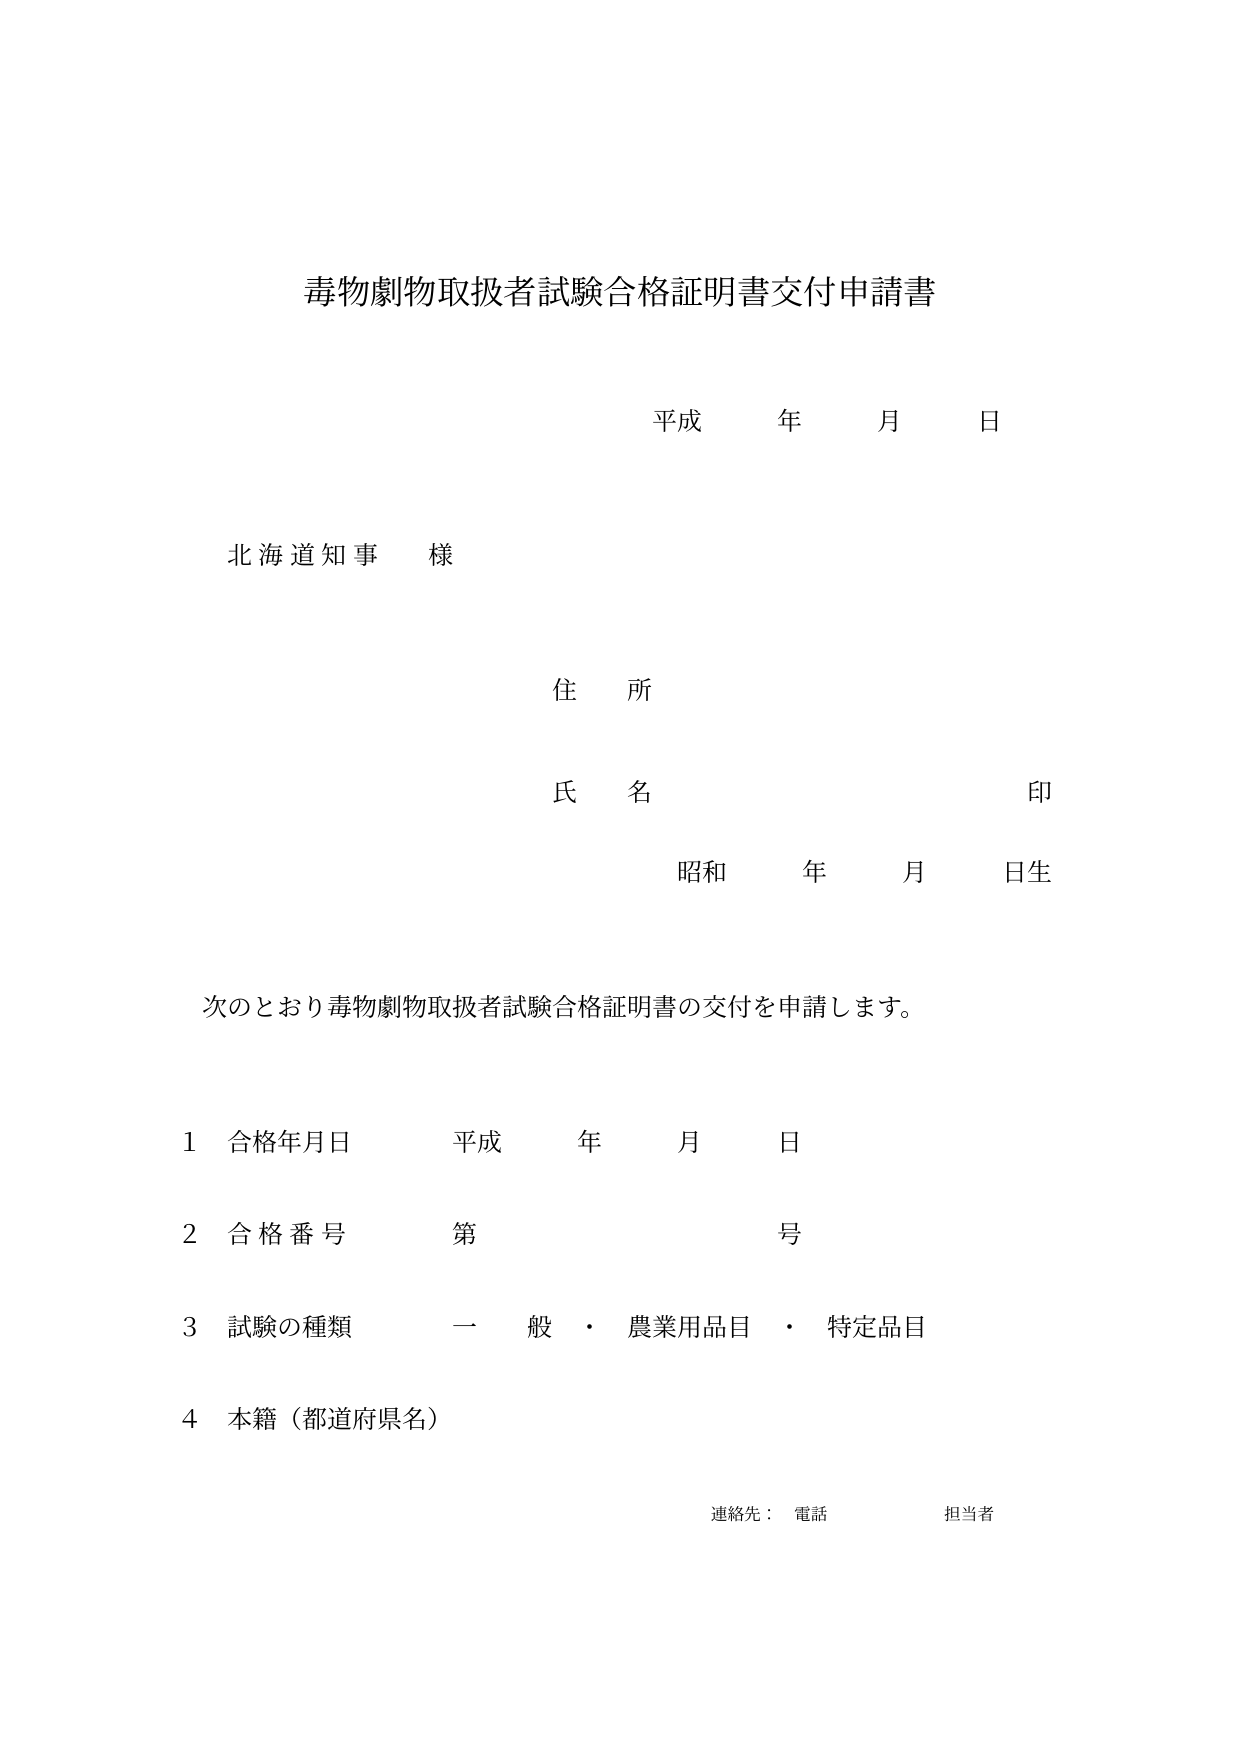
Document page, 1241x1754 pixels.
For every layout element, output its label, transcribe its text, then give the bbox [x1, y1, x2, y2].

text 毒物劇物取扱者試験合格証明書交付申請書 [177, 266, 1063, 314]
text ３ 試験の種類 一 般 ・ 農業用品目 ・ 特定品目 [177, 1307, 1063, 1343]
text 昭和 年 月 日生 [177, 853, 1063, 889]
text 北 海 道 知 事 様 [177, 536, 1063, 572]
text 平成 年 月 日 [177, 401, 1063, 437]
text ２ 合格番号 第 号 [177, 1215, 1063, 1251]
text 氏 名 印 [177, 772, 1063, 808]
text １ 合格年月日 平成 年 月 日 [177, 1122, 1063, 1158]
text ４ 本籍（都道府県名） [177, 1400, 1063, 1436]
text 次のとおり毒物劇物取扱者試験合格証明書の交付を申請します。 [177, 988, 1063, 1023]
text 連絡先： 電話 担当者 [177, 1502, 1063, 1526]
text 住 所 [177, 671, 1063, 706]
